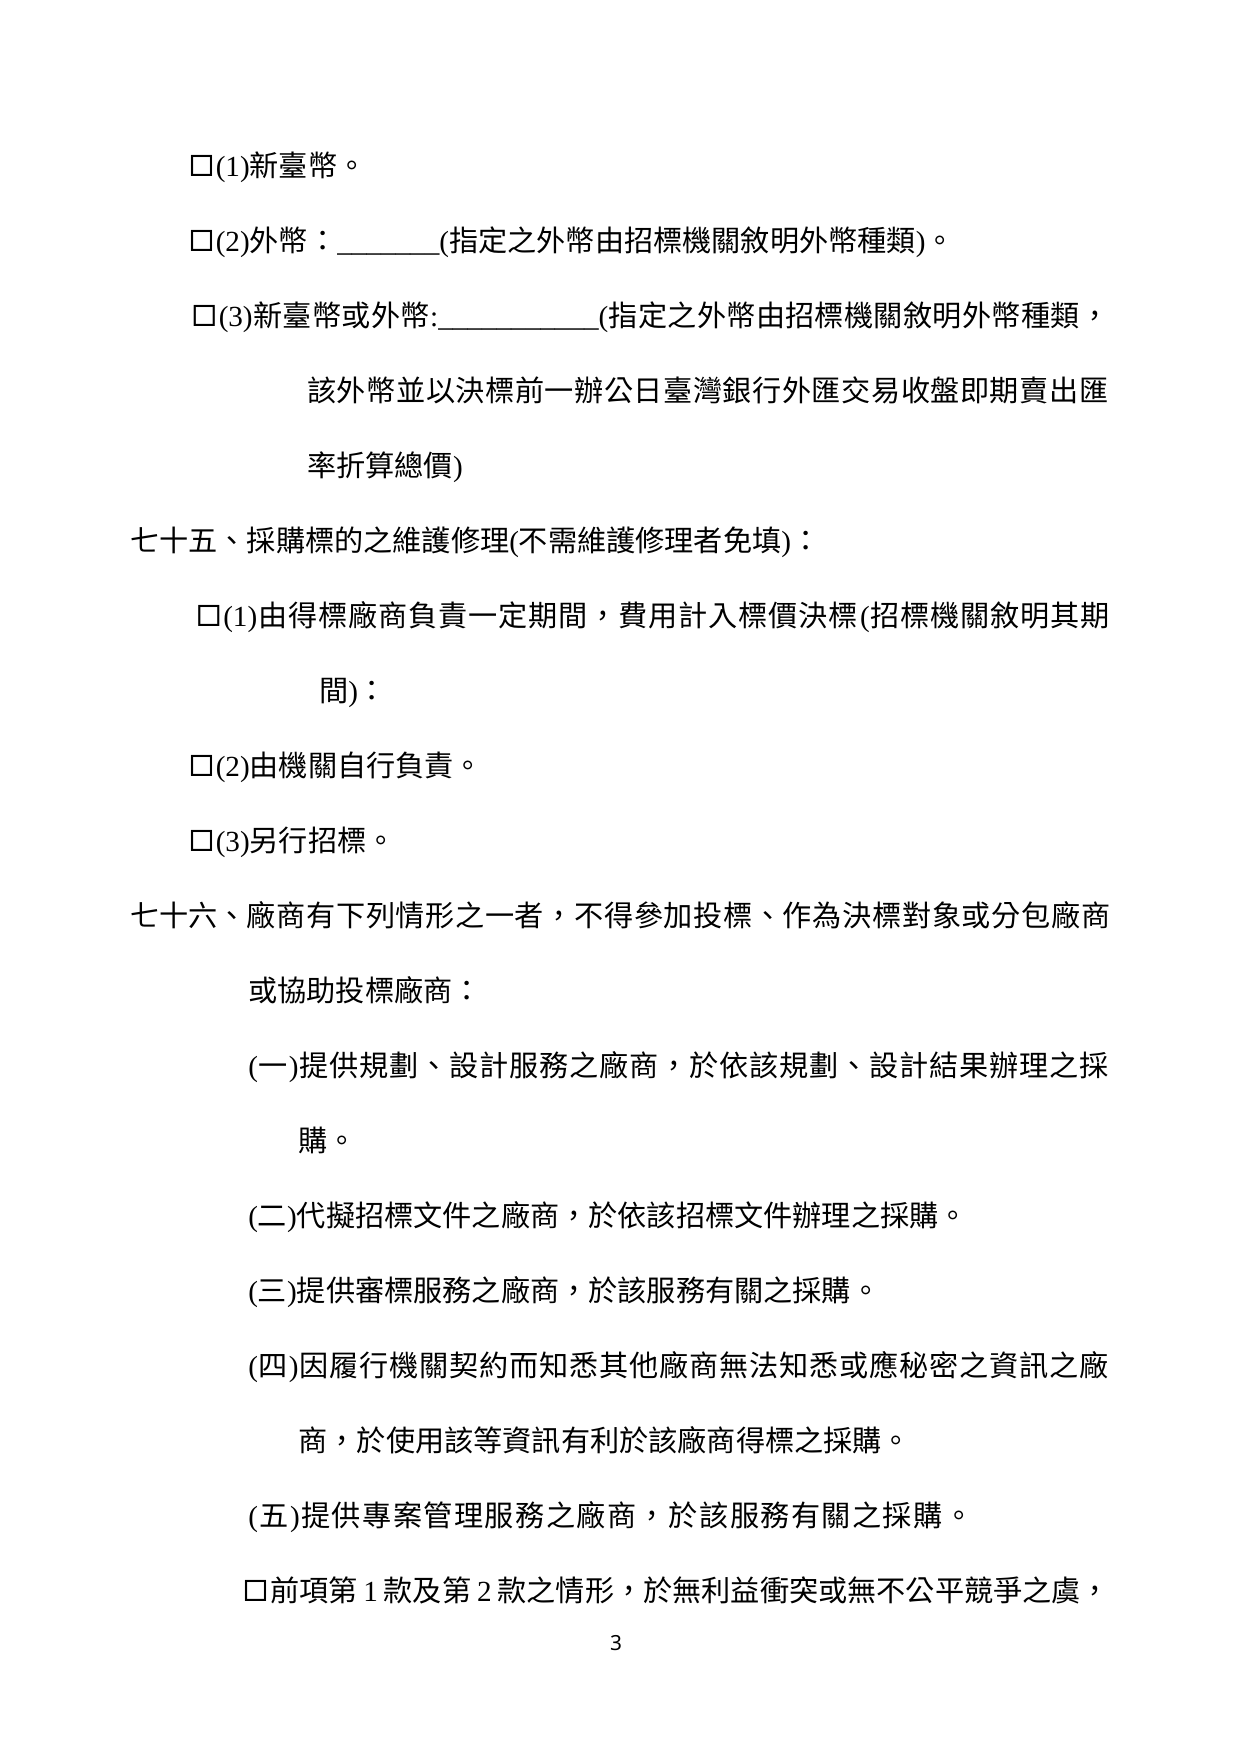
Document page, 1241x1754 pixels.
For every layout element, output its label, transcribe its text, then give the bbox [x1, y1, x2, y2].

list 廠商有下列情形之一者，不得參加投標、作為決標對象或分包廠商或協助投標廠商： [130, 876, 1110, 1026]
text (2)外幣：_______(指定之外幣由招標機關敘明外幣種類)。 [130, 201, 1110, 276]
text (五)提供專案管理服務之廠商，於該服務有關之採購。 [248, 1476, 1110, 1551]
text (一)提供規劃、設計服務之廠商，於依該規劃、設計結果辦理之採購。 [248, 1026, 1110, 1176]
text (二)代擬招標文件之廠商，於依該招標文件辦理之採購。 [248, 1176, 1110, 1251]
text 前項第1款及第2款之情形，於無利益衝突或無不公平競爭之虞， [242, 1551, 1110, 1626]
text (3)另行招標。 [130, 801, 1110, 876]
text (2)由機關自行負責。 [130, 726, 1110, 801]
text (1)由得標廠商負責一定期間，費用計入標價決標(招標機關敘明其期間)： [130, 576, 1110, 726]
list 採購標的之維護修理(不需維護修理者免填)： [130, 501, 1110, 576]
text (1)新臺幣。 [130, 126, 1110, 201]
text (三)提供審標服務之廠商，於該服務有關之採購。 [248, 1251, 1110, 1326]
text (四)因履行機關契約而知悉其他廠商無法知悉或應秘密之資訊之廠商，於使用該等資訊有利於該廠商得標之採購。 [248, 1326, 1110, 1476]
text (3)新臺幣或外幣:___________(指定之外幣由招標機關敘明外幣種類，該外幣並以決標前一辦公日臺灣銀行外匯交易收盤即期賣出匯率折算總價) [130, 276, 1110, 501]
